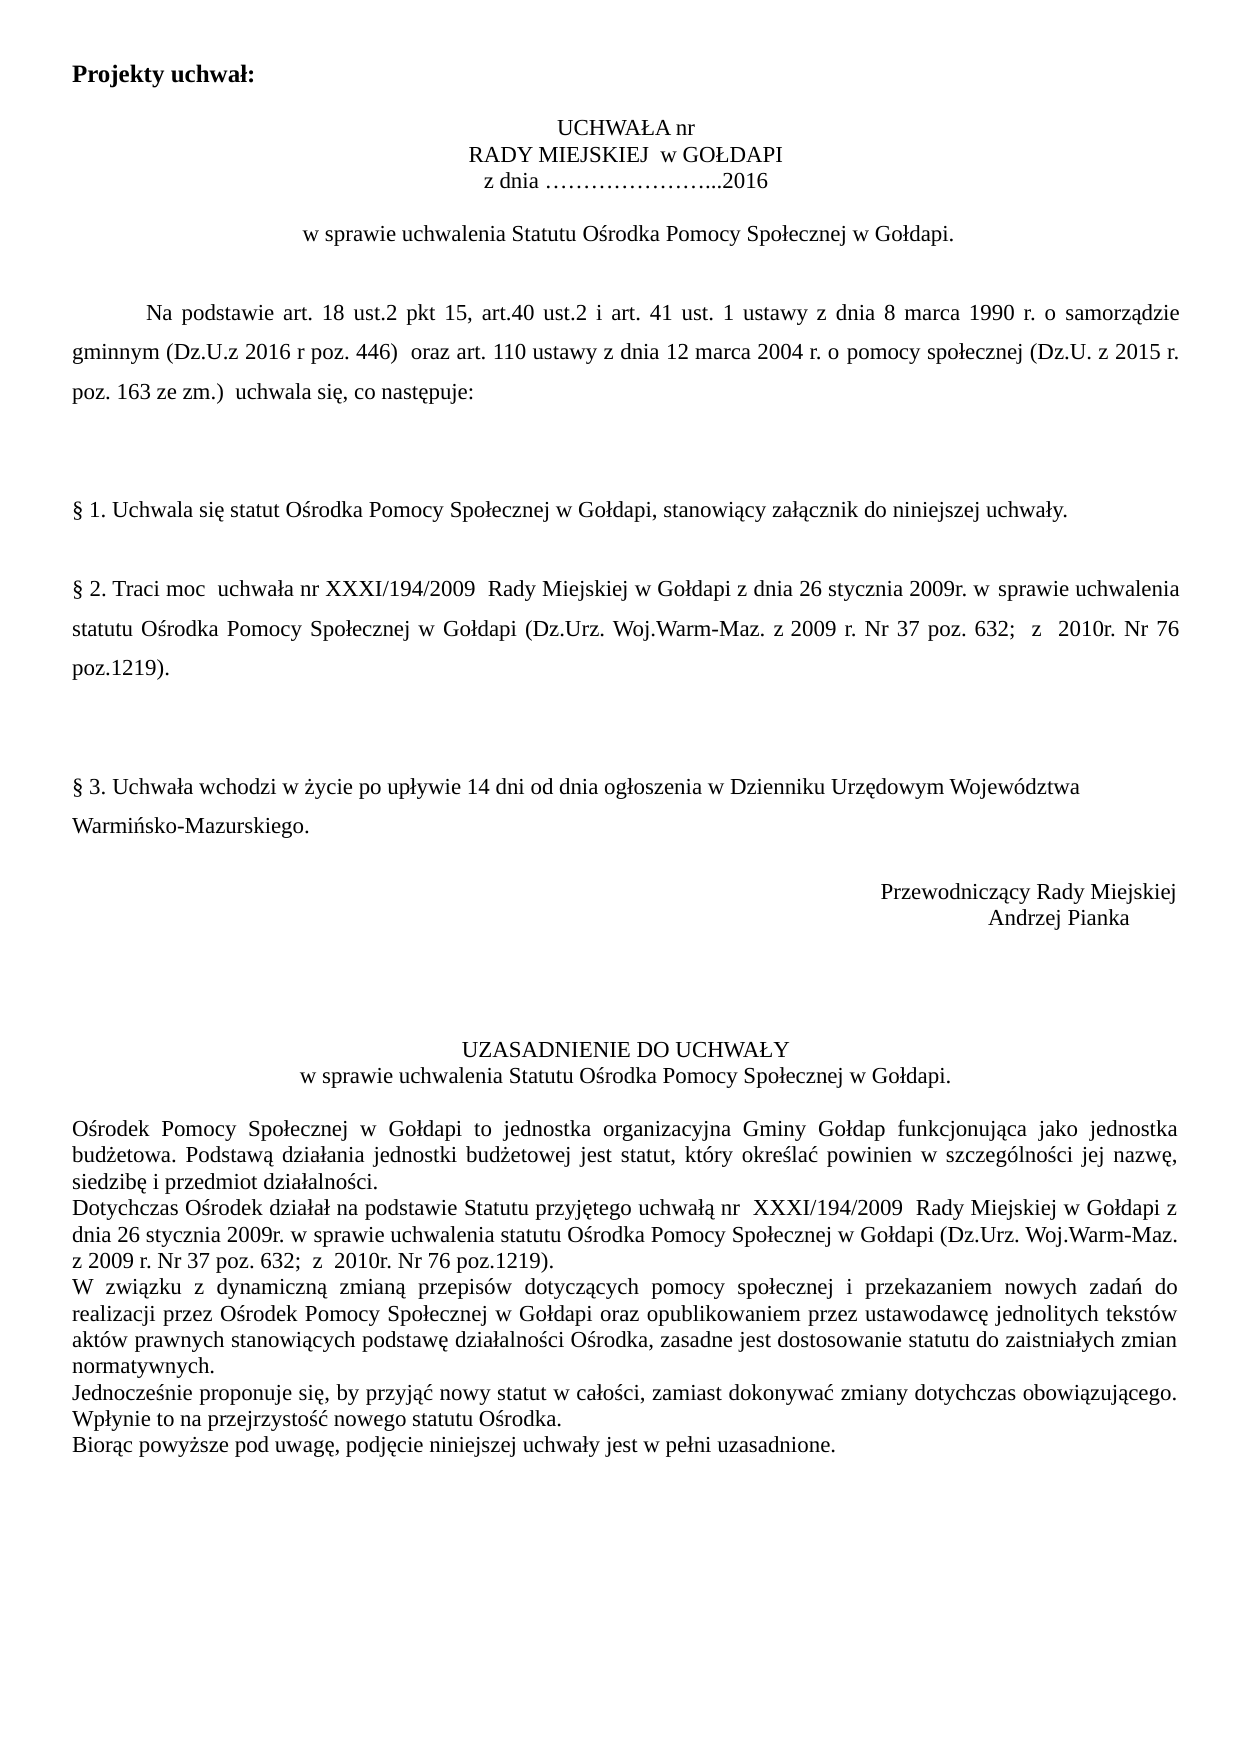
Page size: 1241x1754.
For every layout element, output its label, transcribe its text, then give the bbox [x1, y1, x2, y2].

text § 2. Traci moc uchwała nr XXXI/194/2009 Rady Miejskiej w Gołdapi z dnia 26 stycznia 2009r. w sprawie uchwalenia statutu Ośrodka Pomocy Społecznej w Gołdapi (Dz.Urz. Woj.Warm-Maz. z 2009 r. Nr 37 poz. 632; z 2010r. Nr 76 poz.1219). [72, 575, 1180, 681]
text Przewodniczący Rady Miejskiej [589, 878, 1180, 904]
text Dotychczas Ośrodek działał na podstawie Statutu przyjętego uchwałą nr XXXI/194/2009 Rady Miejskiej w Gołdapi z dnia 26 stycznia 2009r. w sprawie uchwalenia statutu Ośrodka Pomocy Społecznej w Gołdapi (Dz.Urz. Woj.Warm-Maz. z 2009 r. Nr 37 poz. 632; z 2010r. Nr 76 poz.1219). [72, 1194, 1180, 1273]
text Jednocześnie proponuje się, by przyjąć nowy statut w całości, zamiast dokonywać zmiany dotychczas obowiązującego. Wpłynie to na przejrzystość nowego statutu Ośrodka. [72, 1379, 1180, 1431]
text § 1. Uchwala się statut Ośrodka Pomocy Społecznej w Gołdapi, stanowiący załącznik do niniejszej uchwały. [72, 496, 1180, 523]
text Na podstawie art. 18 ust.2 pkt 15, art.40 ust.2 i art. 41 ust. 1 ustawy z dnia 8 marca 1990 r. o samorządzie gminnym (Dz.U.z 2016 r poz. 446) oraz art. 110 ustawy z dnia 12 marca 2004 r. o pomocy społecznej (Dz.U. z 2015 r. poz. 163 ze zm.) uchwala się, co następuje: [72, 299, 1180, 404]
text UZASADNIENIE DO UCHWAŁY [72, 1036, 1180, 1062]
text Biorąc powyższe pod uwagę, podjęcie niniejszej uchwały jest w pełni uzasadnione. [72, 1431, 1180, 1458]
text W związku z dynamiczną zmianą przepisów dotyczących pomocy społecznej i przekazaniem nowych zadań do realizacji przez Ośrodek Pomocy Społecznej w Gołdapi oraz opublikowaniem przez ustawodawcę jednolitych tekstów aktów prawnych stanowiących podstawę działalności Ośrodka, zasadne jest dostosowanie statutu do zaistniałych zmian normatywnych. [72, 1273, 1180, 1379]
text UCHWAŁA nr [72, 114, 1180, 141]
text Projekty uchwał: [72, 59, 1180, 88]
text RADY MIEJSKIEJ w GOŁDAPI [72, 141, 1180, 167]
text w sprawie uchwalenia Statutu Ośrodka Pomocy Społecznej w Gołdapi. [72, 1062, 1180, 1089]
text w sprawie uchwalenia Statutu Ośrodka Pomocy Społecznej w Gołdapi. [72, 220, 1180, 246]
text z dnia …………………...2016 [72, 167, 1180, 193]
text Andrzej Pianka [589, 904, 1180, 931]
text § 3. Uchwała wchodzi w życie po upływie 14 dni od dnia ogłoszenia w Dzienniku Urzędowym Województwa Warmińsko-Mazurskiego. [72, 773, 1180, 838]
text Ośrodek Pomocy Społecznej w Gołdapi to jednostka organizacyjna Gminy Gołdap funkcjonująca jako jednostka budżetowa. Podstawą działania jednostki budżetowej jest statut, który określać powinien w szczególności jej nazwę, siedzibę i przedmiot działalności. [72, 1115, 1180, 1194]
